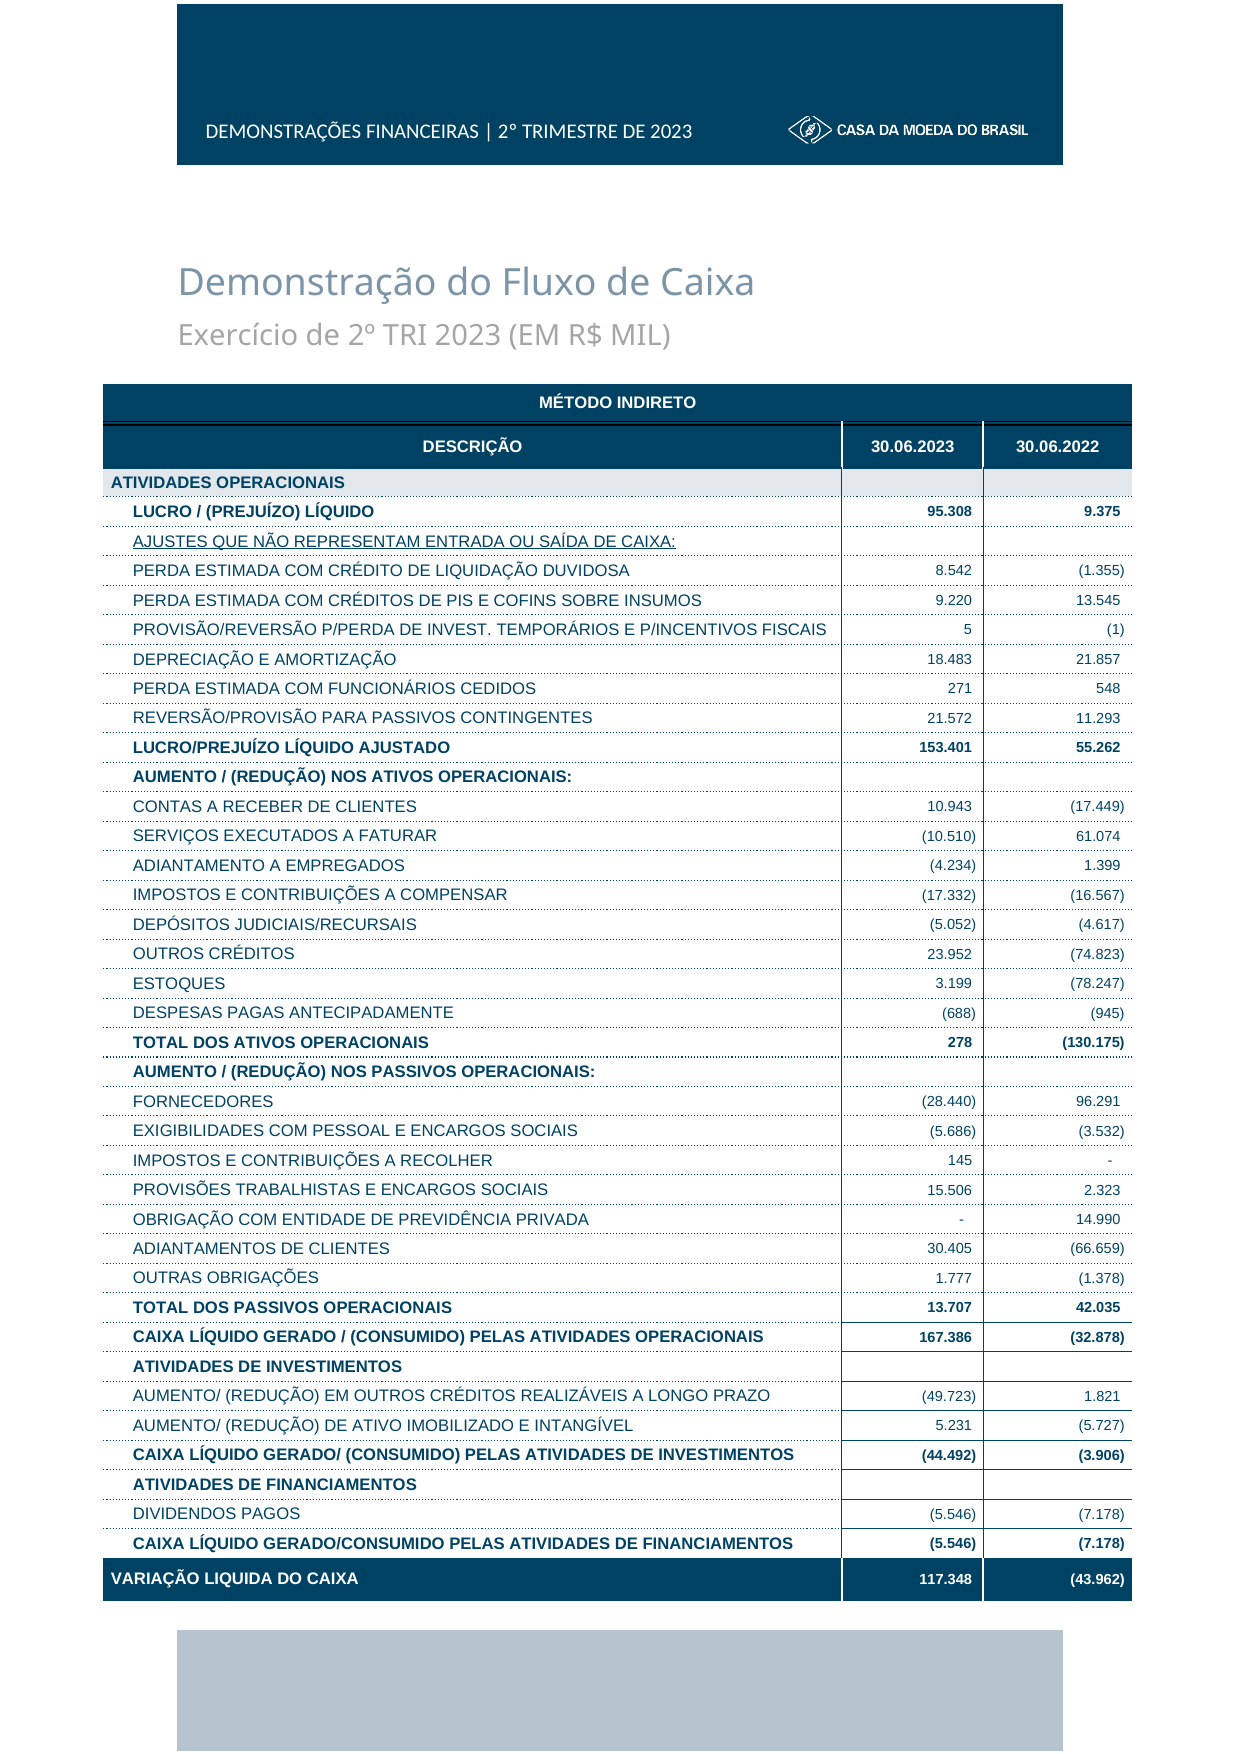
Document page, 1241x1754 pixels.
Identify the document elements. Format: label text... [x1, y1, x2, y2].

table_cell [984, 1352, 1132, 1381]
table_cell PROVISÕES TRABALHISTAS E ENCARGOS SOCIAIS [103, 1174, 841, 1204]
table_cell AUMENTO/ (REDUÇÃO) EM OUTROS CRÉDITOS REALIZÁVEIS A LONGO PRAZO [103, 1381, 841, 1410]
table_cell 21.857 [984, 644, 1132, 673]
table_cell DEPRECIAÇÃO E AMORTIZAÇÃO [103, 644, 841, 673]
table_cell AUMENTO / (REDUÇÃO) NOS ATIVOS OPERACIONAIS: [103, 762, 841, 791]
table_cell [984, 469, 1132, 496]
table_cell 8.542 [842, 555, 983, 585]
table_cell [842, 1470, 983, 1498]
table_cell (17.332) [842, 880, 983, 909]
table_cell 10.943 [842, 791, 983, 821]
table_cell VARIAÇÃO LIQUIDA DO CAIXA [103, 1558, 841, 1599]
table_cell (32.878) [984, 1323, 1132, 1351]
table_cell (5.052) [842, 909, 983, 938]
table_cell (78.247) [984, 968, 1132, 997]
table_cell (10.510) [842, 821, 983, 850]
table_cell (28.440) [842, 1086, 983, 1115]
table_cell PERDA ESTIMADA COM CRÉDITOS DE PIS E COFINS SOBRE INSUMOS [103, 585, 841, 614]
table_cell IMPOSTOS E CONTRIBUIÇÕES A COMPENSAR [103, 880, 841, 909]
table_cell 13.545 [984, 585, 1132, 614]
table_cell 18.483 [842, 644, 983, 673]
table_cell DESCRIÇÃO [103, 426, 841, 467]
table_cell CAIXA LÍQUIDO GERADO/CONSUMIDO PELAS ATIVIDADES DE FINANCIAMENTOS [103, 1528, 841, 1557]
table_cell 14.990 [984, 1204, 1132, 1233]
table_cell (74.823) [984, 939, 1132, 968]
table_cell (5.546) [842, 1529, 983, 1557]
table_cell FORNECEDORES [103, 1086, 841, 1115]
table_cell 145 [842, 1145, 983, 1174]
table_cell PERDA ESTIMADA COM CRÉDITO DE LIQUIDAÇÃO DUVIDOSA [103, 555, 841, 585]
table_cell [984, 526, 1132, 555]
table_cell (1) [984, 614, 1132, 644]
table_cell (4.617) [984, 909, 1132, 938]
table_cell DESPESAS PAGAS ANTECIPADAMENTE [103, 998, 841, 1027]
table_cell ESTOQUES [103, 968, 841, 997]
table_cell 30.06.2023 [843, 426, 982, 467]
table_cell 55.262 [984, 732, 1132, 762]
table_cell 95.308 [842, 496, 983, 526]
subtitle Exercício de 2º TRI 2023 (EM R$ MIL) [177, 314, 1063, 354]
table_cell TOTAL DOS PASSIVOS OPERACIONAIS [103, 1292, 841, 1322]
table_cell ATIVIDADES OPERACIONAIS [103, 469, 841, 496]
table_cell 278 [842, 1027, 983, 1056]
table_cell 21.572 [842, 703, 983, 732]
table_cell (688) [842, 998, 983, 1027]
table_cell (945) [984, 998, 1132, 1027]
table_header MÉTODO INDIRETO [103, 384, 1132, 421]
table_cell - [984, 1145, 1132, 1174]
table_cell - [842, 1204, 983, 1233]
table_cell ATIVIDADES DE FINANCIAMENTOS [103, 1469, 841, 1498]
table_cell 548 [984, 673, 1132, 703]
table_cell 23.952 [842, 939, 983, 968]
table_cell [842, 469, 983, 496]
table_cell (43.962) [984, 1558, 1132, 1599]
table_cell (17.449) [984, 791, 1132, 821]
table_cell (1.378) [984, 1263, 1132, 1292]
table_cell (49.723) [842, 1382, 983, 1410]
table_cell (7.178) [984, 1529, 1132, 1557]
table_cell (16.567) [984, 880, 1132, 909]
table_cell ADIANTAMENTOS DE CLIENTES [103, 1233, 841, 1263]
table_cell CAIXA LÍQUIDO GERADO/ (CONSUMIDO) PELAS ATIVIDADES DE INVESTIMENTOS [103, 1440, 841, 1469]
subtitle Demonstração do Fluxo de Caixa [177, 255, 1063, 306]
table_cell TOTAL DOS ATIVOS OPERACIONAIS [103, 1027, 841, 1056]
table_cell DIVIDENDOS PAGOS [103, 1499, 841, 1528]
table_cell (4.234) [842, 850, 983, 879]
table_cell (130.175) [984, 1027, 1132, 1056]
table_cell EXIGIBILIDADES COM PESSOAL E ENCARGOS SOCIAIS [103, 1115, 841, 1145]
table_cell OUTRAS OBRIGAÇÕES [103, 1263, 841, 1292]
table_cell 5 [842, 614, 983, 644]
table_cell (44.492) [842, 1441, 983, 1469]
table_cell 11.293 [984, 703, 1132, 732]
table_cell REVERSÃO/PROVISÃO PARA PASSIVOS CONTINGENTES [103, 703, 841, 732]
table_cell (3.532) [984, 1115, 1132, 1145]
table_cell (5.546) [842, 1500, 983, 1528]
table_cell [842, 762, 983, 791]
table_cell CONTAS A RECEBER DE CLIENTES [103, 791, 841, 821]
table_cell 271 [842, 673, 983, 703]
table_cell 61.074 [984, 821, 1132, 850]
table_cell 13.707 [842, 1292, 983, 1322]
table_cell [984, 1056, 1132, 1086]
table_cell 1.399 [984, 850, 1132, 879]
table_cell 30.405 [842, 1233, 983, 1263]
table_cell IMPOSTOS E CONTRIBUIÇÕES A RECOLHER [103, 1145, 841, 1174]
table_cell ATIVIDADES DE INVESTIMENTOS [103, 1351, 841, 1381]
table_cell DEPÓSITOS JUDICIAIS/RECURSAIS [103, 909, 841, 938]
table_cell LUCRO/PREJUÍZO LÍQUIDO AJUSTADO [103, 732, 841, 762]
table_cell [984, 1470, 1132, 1498]
table_cell LUCRO / (PREJUÍZO) LÍQUIDO [103, 496, 841, 526]
table_cell OBRIGAÇÃO COM ENTIDADE DE PREVIDÊNCIA PRIVADA [103, 1204, 841, 1233]
table_cell [842, 1352, 983, 1381]
table_cell 1.821 [984, 1382, 1132, 1410]
table_cell PROVISÃO/REVERSÃO P/PERDA DE INVEST. TEMPORÁRIOS E P/INCENTIVOS FISCAIS [103, 614, 841, 644]
table_cell (7.178) [984, 1500, 1132, 1528]
table_cell PERDA ESTIMADA COM FUNCIONÁRIOS CEDIDOS [103, 673, 841, 703]
table_cell CAIXA LÍQUIDO GERADO / (CONSUMIDO) PELAS ATIVIDADES OPERACIONAIS [103, 1322, 841, 1351]
table_cell 9.375 [984, 496, 1132, 526]
table_cell [984, 762, 1132, 791]
table_cell 167.386 [842, 1323, 983, 1351]
table_cell (3.906) [984, 1441, 1132, 1469]
table_cell (5.727) [984, 1411, 1132, 1439]
table_cell [842, 526, 983, 555]
table_cell 3.199 [842, 968, 983, 997]
table_cell 15.506 [842, 1174, 983, 1204]
table_cell 117.348 [843, 1558, 982, 1599]
table_cell (1.355) [984, 555, 1132, 585]
table_cell AUMENTO / (REDUÇÃO) NOS PASSIVOS OPERACIONAIS: [103, 1056, 841, 1086]
table_cell 96.291 [984, 1086, 1132, 1115]
table_cell AJUSTES QUE NÃO REPRESENTAM ENTRADA OU SAÍDA DE CAIXA: [103, 526, 841, 555]
table_cell (5.686) [842, 1115, 983, 1145]
table_cell 153.401 [842, 732, 983, 762]
table_cell [842, 1056, 983, 1086]
table_cell 2.323 [984, 1174, 1132, 1204]
table_cell SERVIÇOS EXECUTADOS A FATURAR [103, 821, 841, 850]
table_cell AUMENTO/ (REDUÇÃO) DE ATIVO IMOBILIZADO E INTANGÍVEL [103, 1410, 841, 1439]
table_cell (66.659) [984, 1233, 1132, 1263]
table_cell 1.777 [842, 1263, 983, 1292]
table_cell 5.231 [842, 1411, 983, 1439]
table_cell 42.035 [984, 1292, 1132, 1322]
table_cell 9.220 [842, 585, 983, 614]
table_cell OUTROS CRÉDITOS [103, 939, 841, 968]
table_cell ADIANTAMENTO A EMPREGADOS [103, 850, 841, 879]
table_cell 30.06.2022 [984, 426, 1132, 467]
